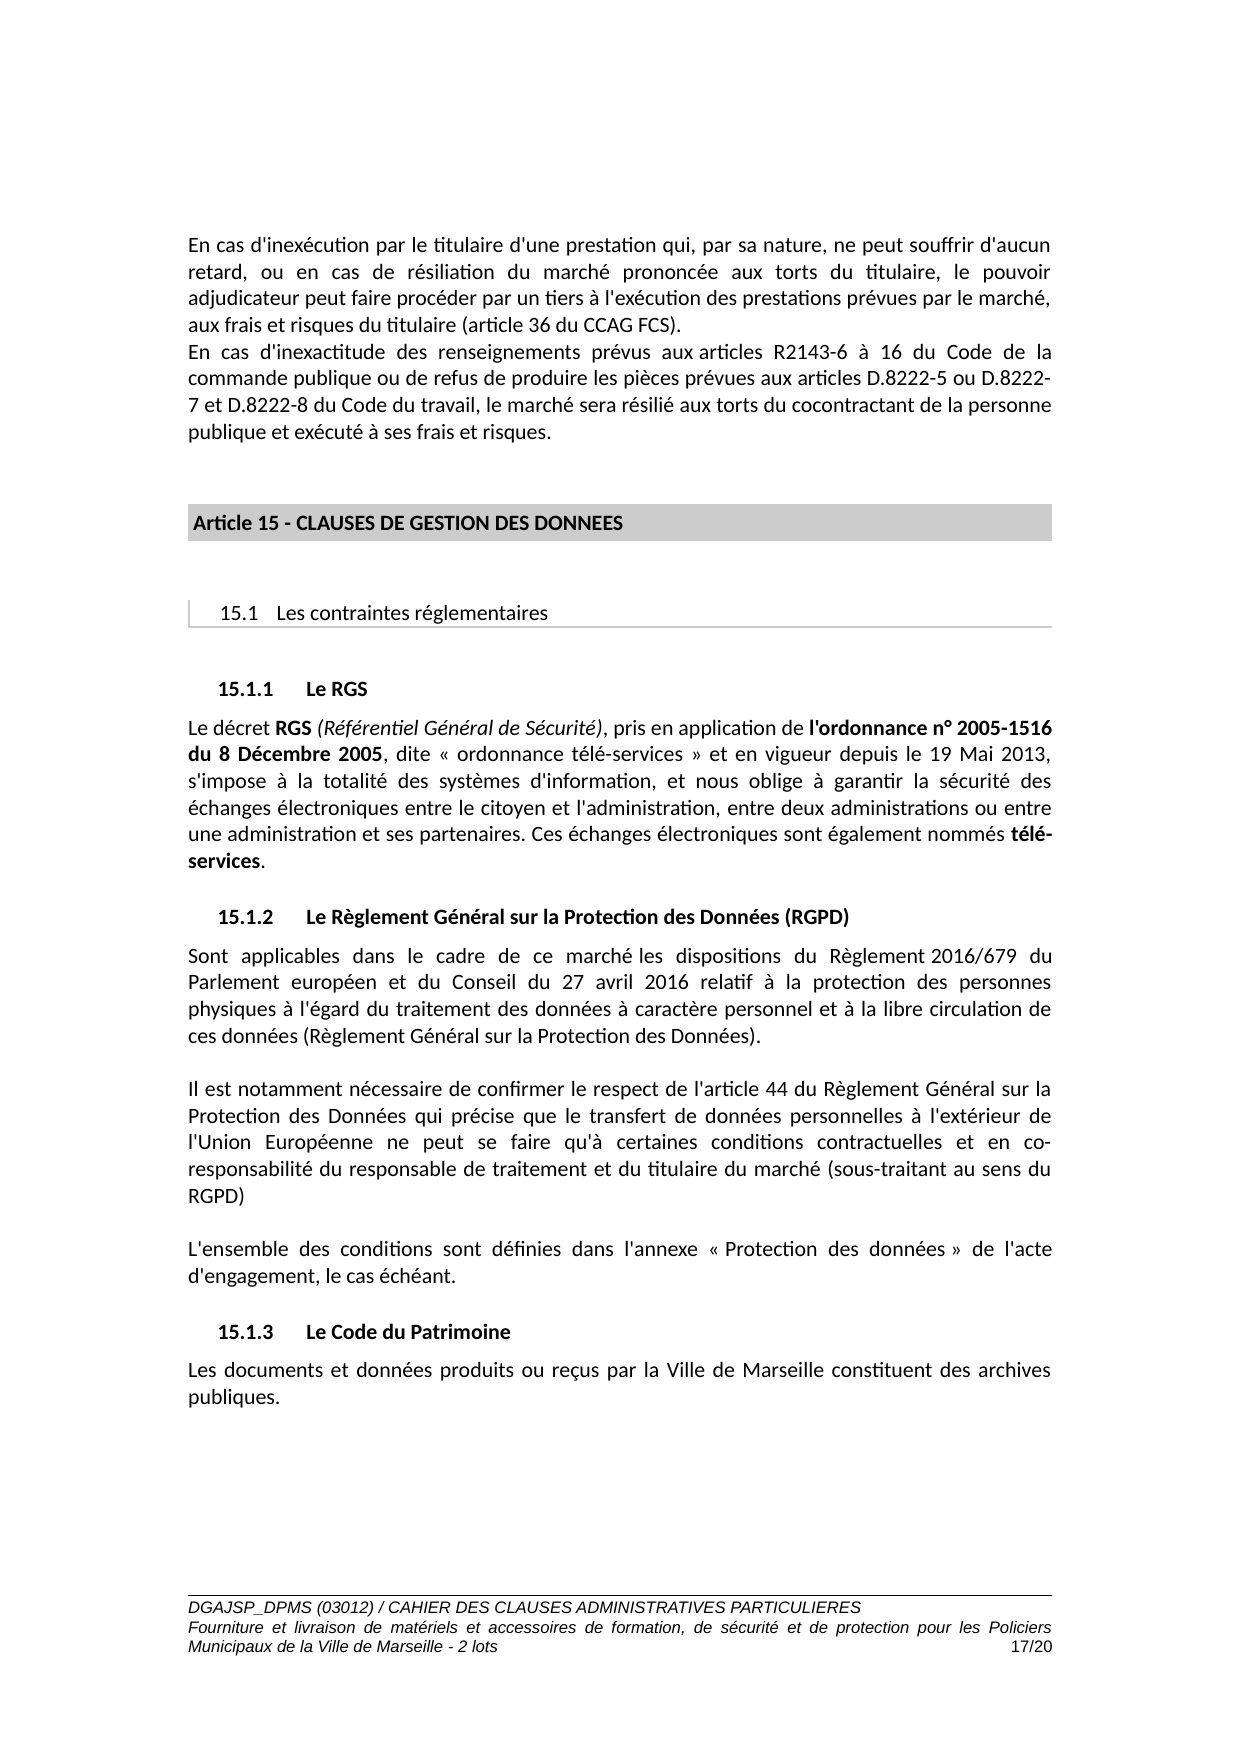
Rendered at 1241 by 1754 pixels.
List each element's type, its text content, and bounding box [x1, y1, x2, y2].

text En cas d'inexactitude des renseignements prévus aux articles R2143-6 à 16 du Code de la commande publique ou de refus de produire les pièces prévues aux articles D.8222-5 ou D.8222-7 et D.8222-8 du Code du travail, le marché sera résilié aux torts du cocontractant de la personne publique et exécuté à ses frais et risques. [188, 338, 1052, 444]
text L'ensemble des conditions sont définies dans l'annexe « Protection des données » de l'acte d'engagement, le cas échéant. [188, 1235, 1052, 1288]
text Sont applicables dans le cadre de ce marché les dispositions du Règlement 2016/679 du Parlement européen et du Conseil du 27 avril 2016 relatif à la protection des personnes physiques à l'égard du traitement des données à caractère personnel et à la libre circulation de ces données (Règlement Général sur la Protection des Données). [188, 942, 1052, 1048]
text Il est notamment nécessaire de confirmer le respect de l'article 44 du Règlement Général sur la Protection des Données qui précise que le transfert de données personnelles à l'extérieur de l'Union Européenne ne peut se faire qu'à certaines conditions contractuelles et en co-responsabilité du responsable de traitement et du titulaire du marché (sous-traitant au sens du RGPD) [188, 1075, 1052, 1208]
subtitle Le Code du Patrimoine [188, 1318, 1052, 1344]
subtitle CLAUSES DE GESTION DES DONNEES [190, 506, 1050, 538]
subtitle Le Règlement Général sur la Protection des Données (RGPD) [188, 903, 1052, 930]
text Le décret RGS (Référentiel Général de Sécurité), pris en application de l'ordonnance n° 2005-1516 du 8 Décembre 2005, dite « ordonnance télé-services » et en vigueur depuis le 19 Mai 2013, s'impose à la totalité des systèmes d'information, et nous oblige à garantir la sécurité des échanges électroniques entre le citoyen et l'administration, entre deux administrations ou entre une administration et ses partenaires. Ces échanges électroniques sont également nommés télé-services. [188, 714, 1052, 874]
subtitle Le RGS [188, 675, 1052, 702]
subtitle Les contraintes réglementaires [188, 599, 1052, 626]
text En cas d'inexécution par le titulaire d'une prestation qui, par sa nature, ne peut souffrir d'aucun retard, ou en cas de résiliation du marché prononcée aux torts du titulaire, le pouvoir adjudicateur peut faire procéder par un tiers à l'exécution des prestations prévues par le marché, aux frais et risques du titulaire (article 36 du CCAG FCS). [188, 231, 1052, 338]
text Les documents et données produits ou reçus par la Ville de Marseille constituent des archives publiques. [188, 1356, 1052, 1410]
